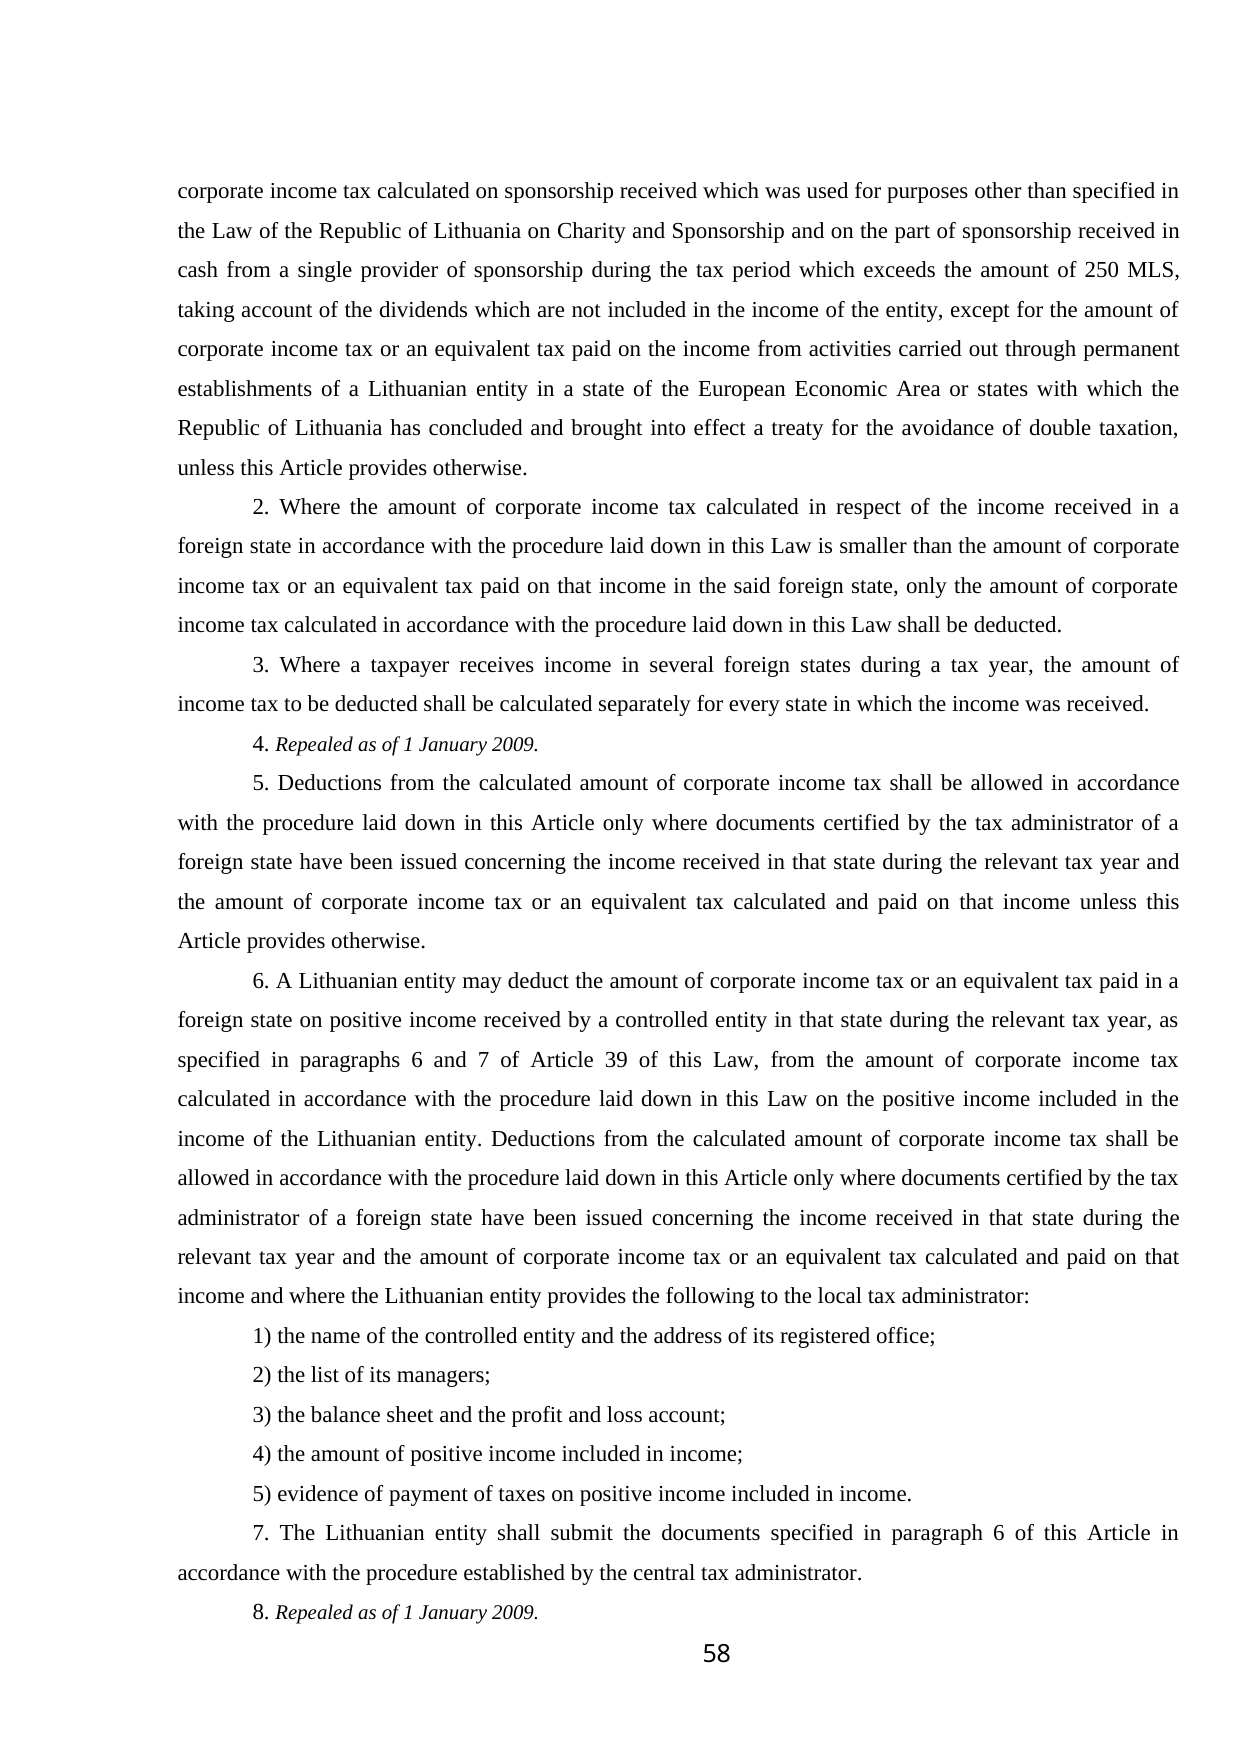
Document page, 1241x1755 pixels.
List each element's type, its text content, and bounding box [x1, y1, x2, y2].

text corporate income tax calculated on sponsorship received which was used for purposes other than specified in the Law of the Republic of Lithuania on Charity and Sponsorship and on the part of sponsorship received in cash from a single provider of sponsorship during the tax period which exceeds the amount of 250 MLS, taking account of the dividends which are not included in the income of the entity, except for the amount of corporate income tax or an equivalent tax paid on the income from activities carried out through permanent establishments of a Lithuanian entity in a state of the European Economic Area or states with which the Republic of Lithuania has concluded and brought into effect a treaty for the avoidance of double taxation, unless this Article provides otherwise. [177, 177, 1181, 480]
text 1) the name of the controlled entity and the address of its registered office; [177, 1322, 1181, 1348]
text 3. Where a taxpayer receives income in several foreign states during a tax year, the amount of income tax to be deducted shall be calculated separately for every state in which the income was received. [177, 651, 1181, 717]
text 6. A Lithuanian entity may deduct the amount of corporate income tax or an equivalent tax paid in a foreign state on positive income received by a controlled entity in that state during the relevant tax year, as specified in paragraphs 6 and 7 of Article 39 of this Law, from the amount of corporate income tax calculated in accordance with the procedure laid down in this Law on the positive income included in the income of the Lithuanian entity. Deductions from the calculated amount of corporate income tax shall be allowed in accordance with the procedure laid down in this Article only where documents certified by the tax administrator of a foreign state have been issued concerning the income received in that state during the relevant tax year and the amount of corporate income tax or an equivalent tax calculated and paid on that income and where the Lithuanian entity provides the following to the local tax administrator: [177, 967, 1181, 1309]
text 4. Repealed as of 1 January 2009. [177, 730, 1181, 756]
text 5) evidence of payment of taxes on positive income included in income. [177, 1480, 1181, 1506]
text 2. Where the amount of corporate income tax calculated in respect of the income received in a foreign state in accordance with the procedure laid down in this Law is smaller than the amount of corporate income tax or an equivalent tax paid on that income in the said foreign state, only the amount of corporate income tax calculated in accordance with the procedure laid down in this Law shall be deducted. [177, 493, 1181, 638]
text 7. The Lithuanian entity shall submit the documents specified in paragraph 6 of this Article in accordance with the procedure established by the central tax administrator. [177, 1519, 1181, 1585]
text 2) the list of its managers; [177, 1362, 1181, 1388]
text 8. Repealed as of 1 January 2009. [177, 1598, 1181, 1625]
text 5. Deductions from the calculated amount of corporate income tax shall be allowed in accordance with the procedure laid down in this Article only where documents certified by the tax administrator of a foreign state have been issued concerning the income received in that state during the relevant tax year and the amount of corporate income tax or an equivalent tax calculated and paid on that income unless this Article provides otherwise. [177, 769, 1181, 954]
text 4) the amount of positive income included in income; [177, 1441, 1181, 1467]
text 3) the balance sheet and the profit and loss account; [177, 1401, 1181, 1427]
